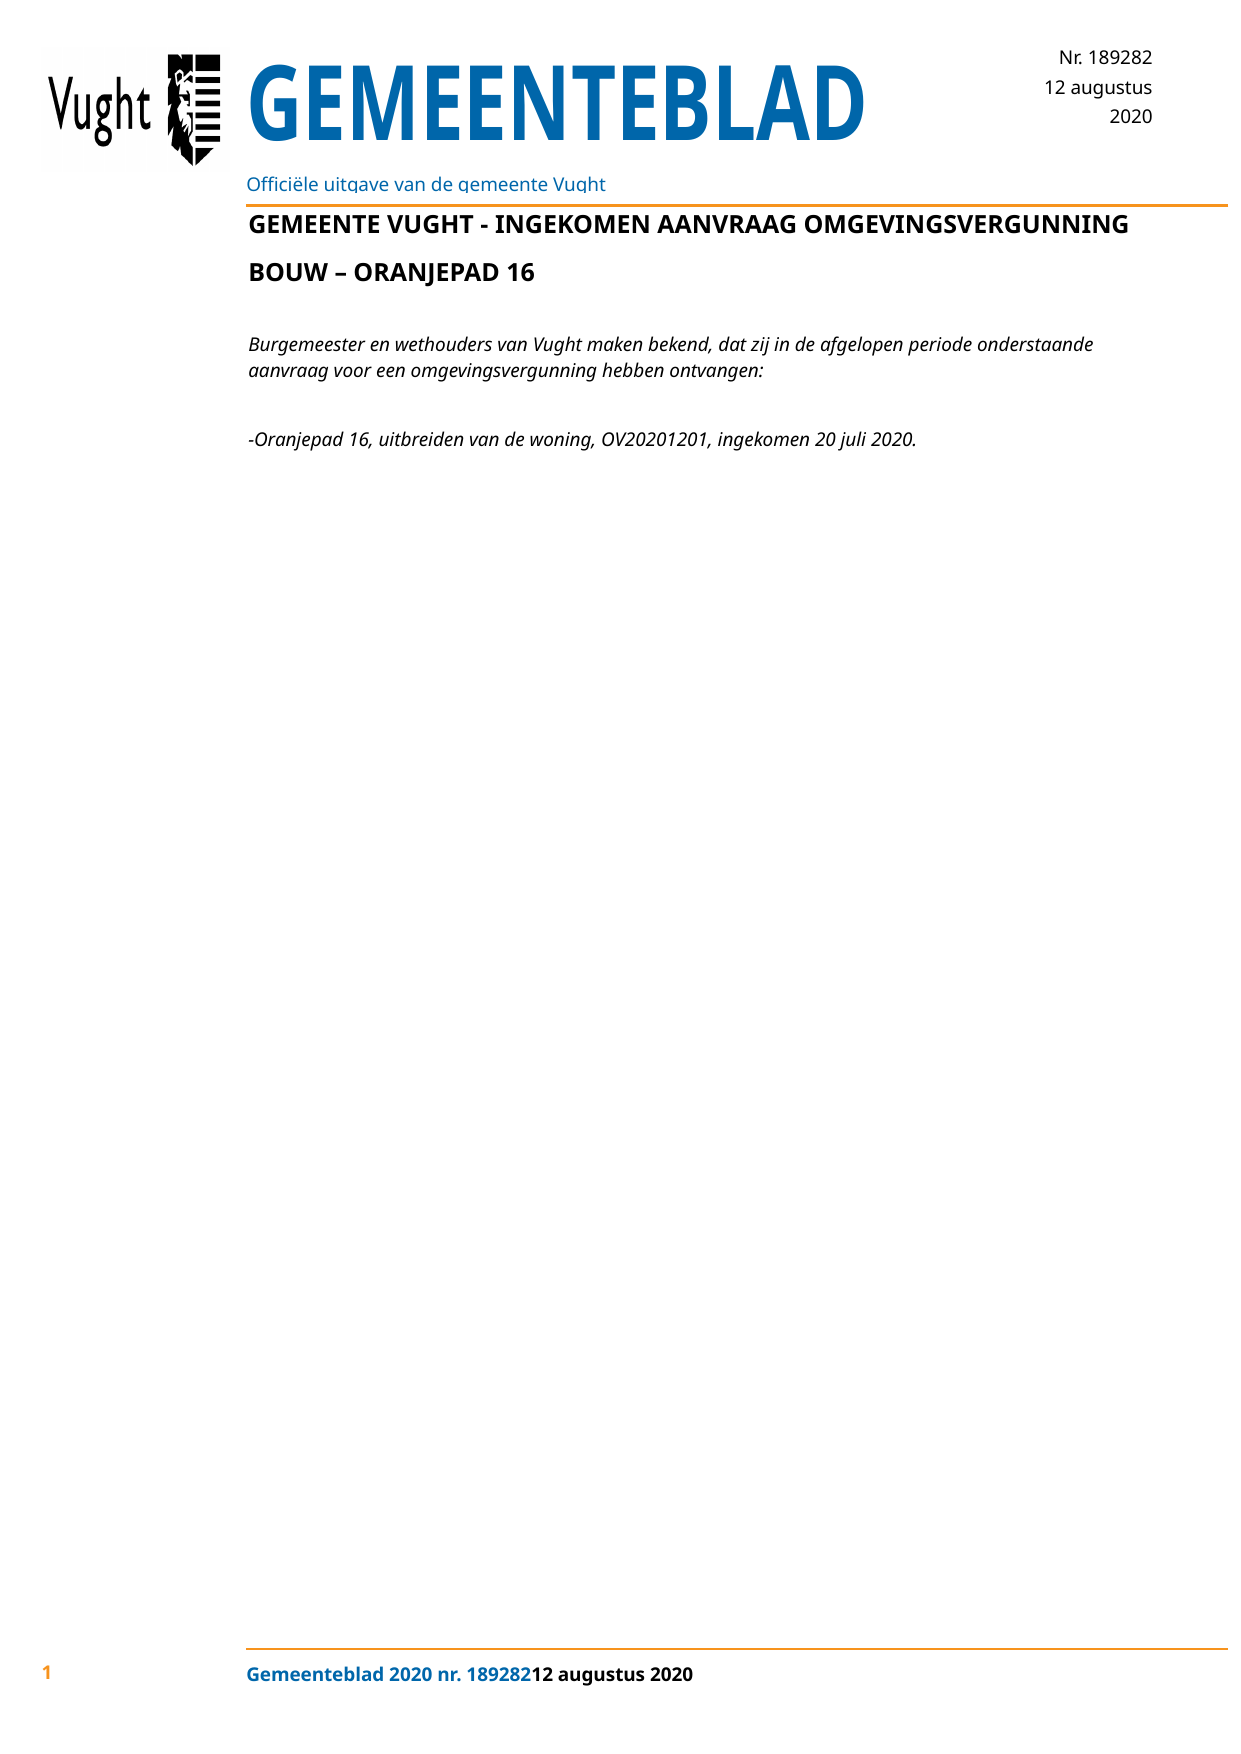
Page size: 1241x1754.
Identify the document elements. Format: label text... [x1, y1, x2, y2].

text GEMEENTE VUGHT - INGEKOMEN AANVRAAG OMGEVINGSVERGUNNING BOUW – ORANJEPAD 16 [248, 207, 1152, 288]
picture [41, 47, 231, 172]
text Burgemeester en wethouders van Vught maken bekend, dat zij in de afgelopen periode onderstaande aanvraag voor een omgevingsvergunning hebben ontvangen: [248, 331, 1152, 383]
text -Oranjepad 16, uitbreiden van de woning, OV20201201, ingekomen 20 juli 2020. [248, 426, 1152, 452]
